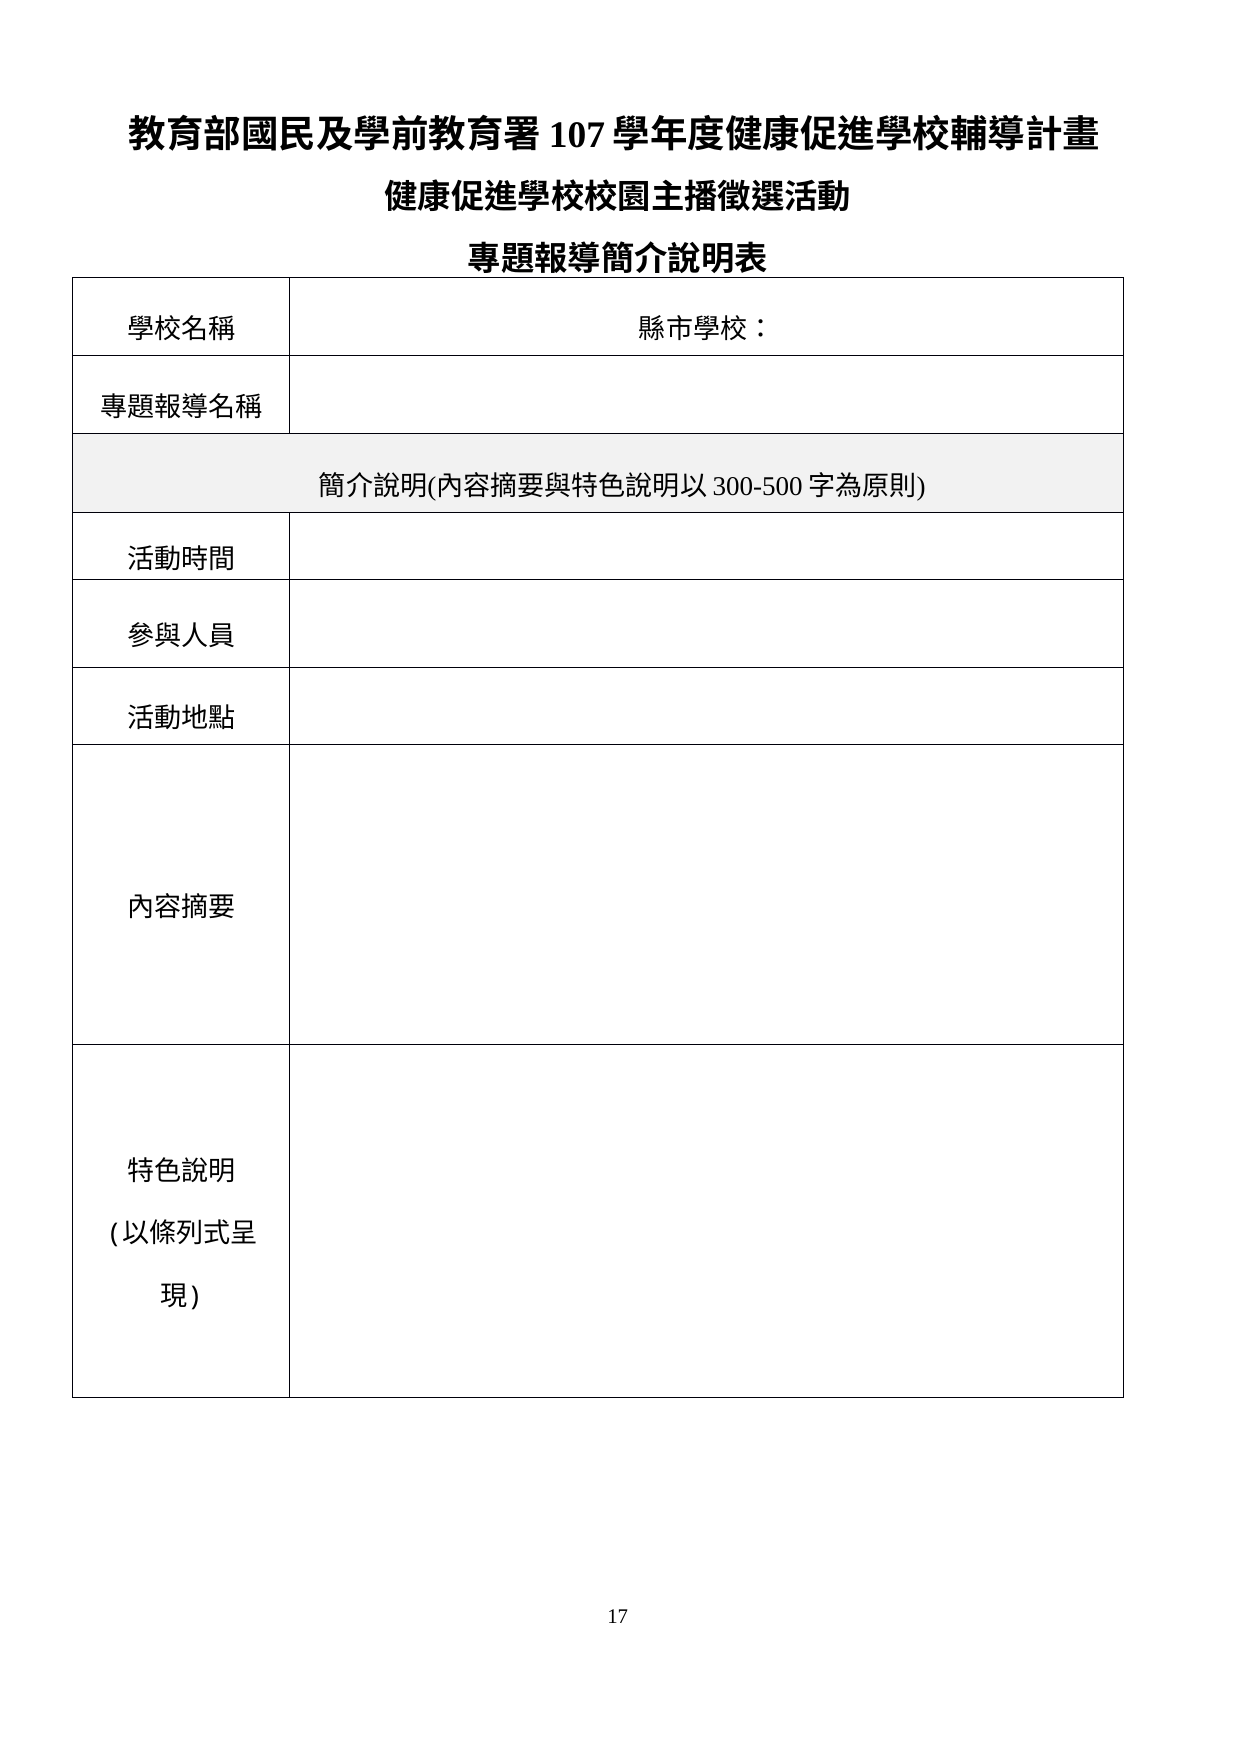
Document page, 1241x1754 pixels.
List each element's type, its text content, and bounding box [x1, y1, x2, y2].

table_cell [290, 1045, 1123, 1397]
table_cell [290, 356, 1123, 433]
text 專題報導簡介說明表 [112, 214, 1122, 277]
table_cell [290, 668, 1123, 743]
text 健康促進學校校園主播徵選活動 [112, 152, 1122, 214]
table_cell 活動時間 [73, 513, 289, 579]
text 教育部國民及學前教育署107學年度健康促進學校輔導計畫 [98, 89, 1131, 152]
table_cell 專題報導名稱 [73, 356, 289, 433]
table_cell 簡介說明(內容摘要與特色說明以300-500字為原則) [73, 434, 1123, 512]
table_cell 參與人員 [73, 580, 289, 667]
table_cell [290, 580, 1123, 667]
table_cell [290, 513, 1123, 579]
table_cell 特色說明 (以條列式呈現) [73, 1045, 289, 1397]
table_cell 內容摘要 [73, 745, 289, 1043]
table_cell 活動地點 [73, 668, 289, 743]
table_header 縣市學校： [290, 278, 1123, 354]
table_cell [290, 745, 1123, 1043]
table_header 學校名稱 [73, 278, 289, 354]
